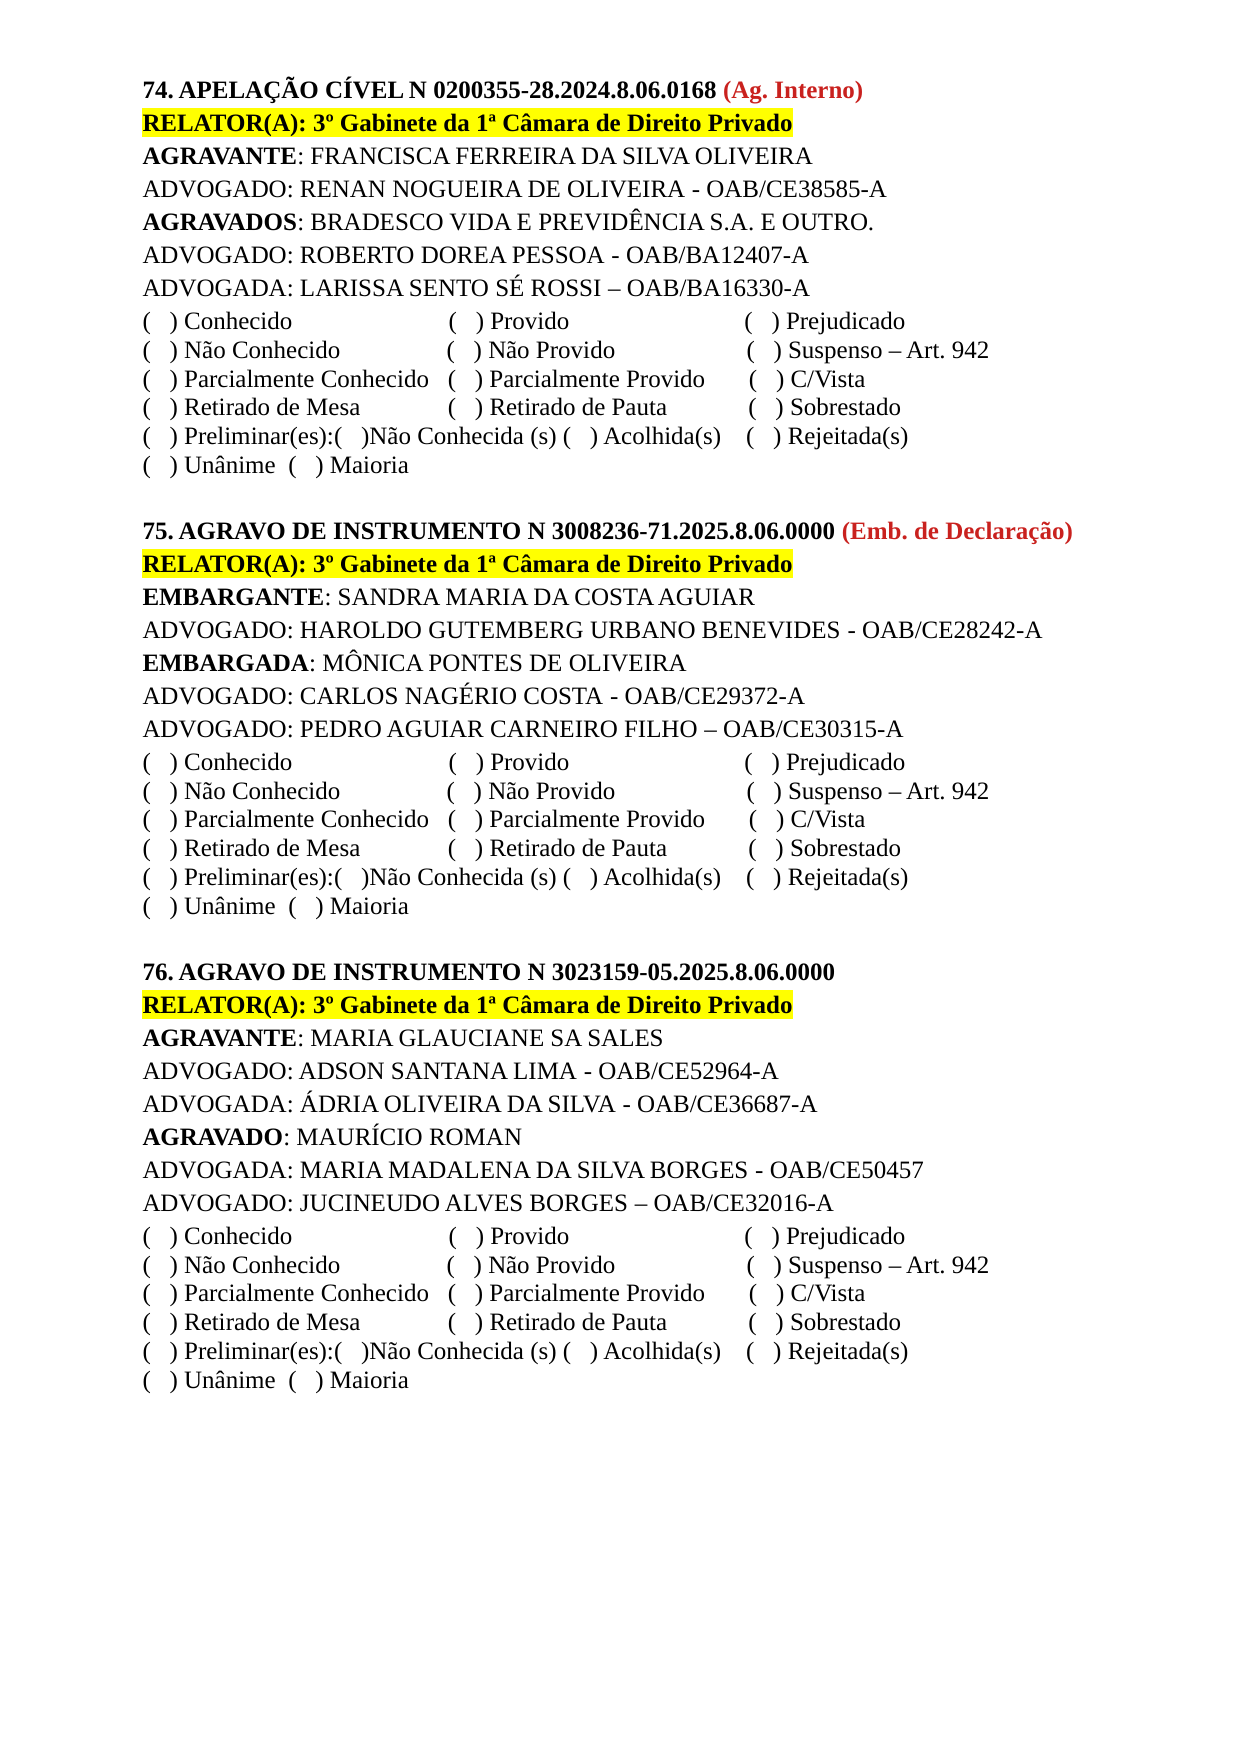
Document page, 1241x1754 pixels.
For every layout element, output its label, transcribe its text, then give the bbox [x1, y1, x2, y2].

text ( ) Unânime ( ) Maioria [142, 1365, 1141, 1459]
text ( ) Conhecido ( ) Provido ( ) Prejudicado [142, 747, 1141, 776]
text ( ) Retirado de Mesa ( ) Retirado de Pauta ( ) Sobrestado [142, 833, 1158, 862]
text ( ) Não Conhecido ( ) Não Provido ( ) Suspenso – Art. 942 [142, 776, 1158, 804]
text ( ) Retirado de Mesa ( ) Retirado de Pauta ( ) Sobrestado [142, 1307, 1158, 1336]
text ( ) Conhecido ( ) Provido ( ) Prejudicado [142, 1221, 1141, 1250]
text ( ) Preliminar(es):( )Não Conhecida (s) ( ) Acolhida(s) ( ) Rejeitada(s) [142, 421, 1158, 450]
text ( ) Não Conhecido ( ) Não Provido ( ) Suspenso – Art. 942 [142, 335, 1158, 364]
text 74. APELAÇÃO CÍVEL N 0200355-28.2024.8.06.0168 (Ag. Interno) RELATOR(A): 3º Gabinete da 1ª Câmara de Direito Privado AGRAVANTE: FRANCISCA FERREIRA DA SILVA OLIVEIRA ADVOGADO: RENAN NOGUEIRA DE OLIVEIRA - OAB/CE38585-A AGRAVADOS: BRADESCO VIDA E PREVIDÊNCIA S.A. E OUTRO. ADVOGADO: ROBERTO DOREA PESSOA - OAB/BA12407-A ADVOGADA: LARISSA SENTO SÉ ROSSI – OAB/BA16330-A [142, 75, 1141, 302]
text ( ) Conhecido ( ) Provido ( ) Prejudicado [142, 306, 1141, 335]
text ( ) Parcialmente Conhecido ( ) Parcialmente Provido ( ) C/Vista [142, 1278, 1158, 1307]
text ( ) Unânime ( ) Maioria 75. AGRAVO DE INSTRUMENTO N 3008236-71.2025.8.06.0000 (Emb. de Declaração) RELATOR(A): 3º Gabinete da 1ª Câmara de Direito Privado EMBARGANTE: SANDRA MARIA DA COSTA AGUIAR ADVOGADO: HAROLDO GUTEMBERG URBANO BENEVIDES - OAB/CE28242-A EMBARGADA: MÔNICA PONTES DE OLIVEIRA ADVOGADO: CARLOS NAGÉRIO COSTA - OAB/CE29372-A ADVOGADO: PEDRO AGUIAR CARNEIRO FILHO – OAB/CE30315-A [142, 450, 1141, 743]
text ( ) Unânime ( ) Maioria 76. AGRAVO DE INSTRUMENTO N 3023159-05.2025.8.06.0000 RELATOR(A): 3º Gabinete da 1ª Câmara de Direito Privado AGRAVANTE: MARIA GLAUCIANE SA SALES ADVOGADO: ADSON SANTANA LIMA - OAB/CE52964-A ADVOGADA: ÁDRIA OLIVEIRA DA SILVA - OAB/CE36687-A AGRAVADO: MAURÍCIO ROMAN ADVOGADA: MARIA MADALENA DA SILVA BORGES - OAB/CE50457 ADVOGADO: JUCINEUDO ALVES BORGES – OAB/CE32016-A [142, 891, 1141, 1217]
text ( ) Retirado de Mesa ( ) Retirado de Pauta ( ) Sobrestado [142, 392, 1158, 421]
text ( ) Parcialmente Conhecido ( ) Parcialmente Provido ( ) C/Vista [142, 364, 1158, 392]
text ( ) Não Conhecido ( ) Não Provido ( ) Suspenso – Art. 942 [142, 1250, 1158, 1278]
text ( ) Parcialmente Conhecido ( ) Parcialmente Provido ( ) C/Vista [142, 804, 1158, 833]
text ( ) Preliminar(es):( )Não Conhecida (s) ( ) Acolhida(s) ( ) Rejeitada(s) [142, 862, 1158, 891]
text ( ) Preliminar(es):( )Não Conhecida (s) ( ) Acolhida(s) ( ) Rejeitada(s) [142, 1336, 1158, 1365]
